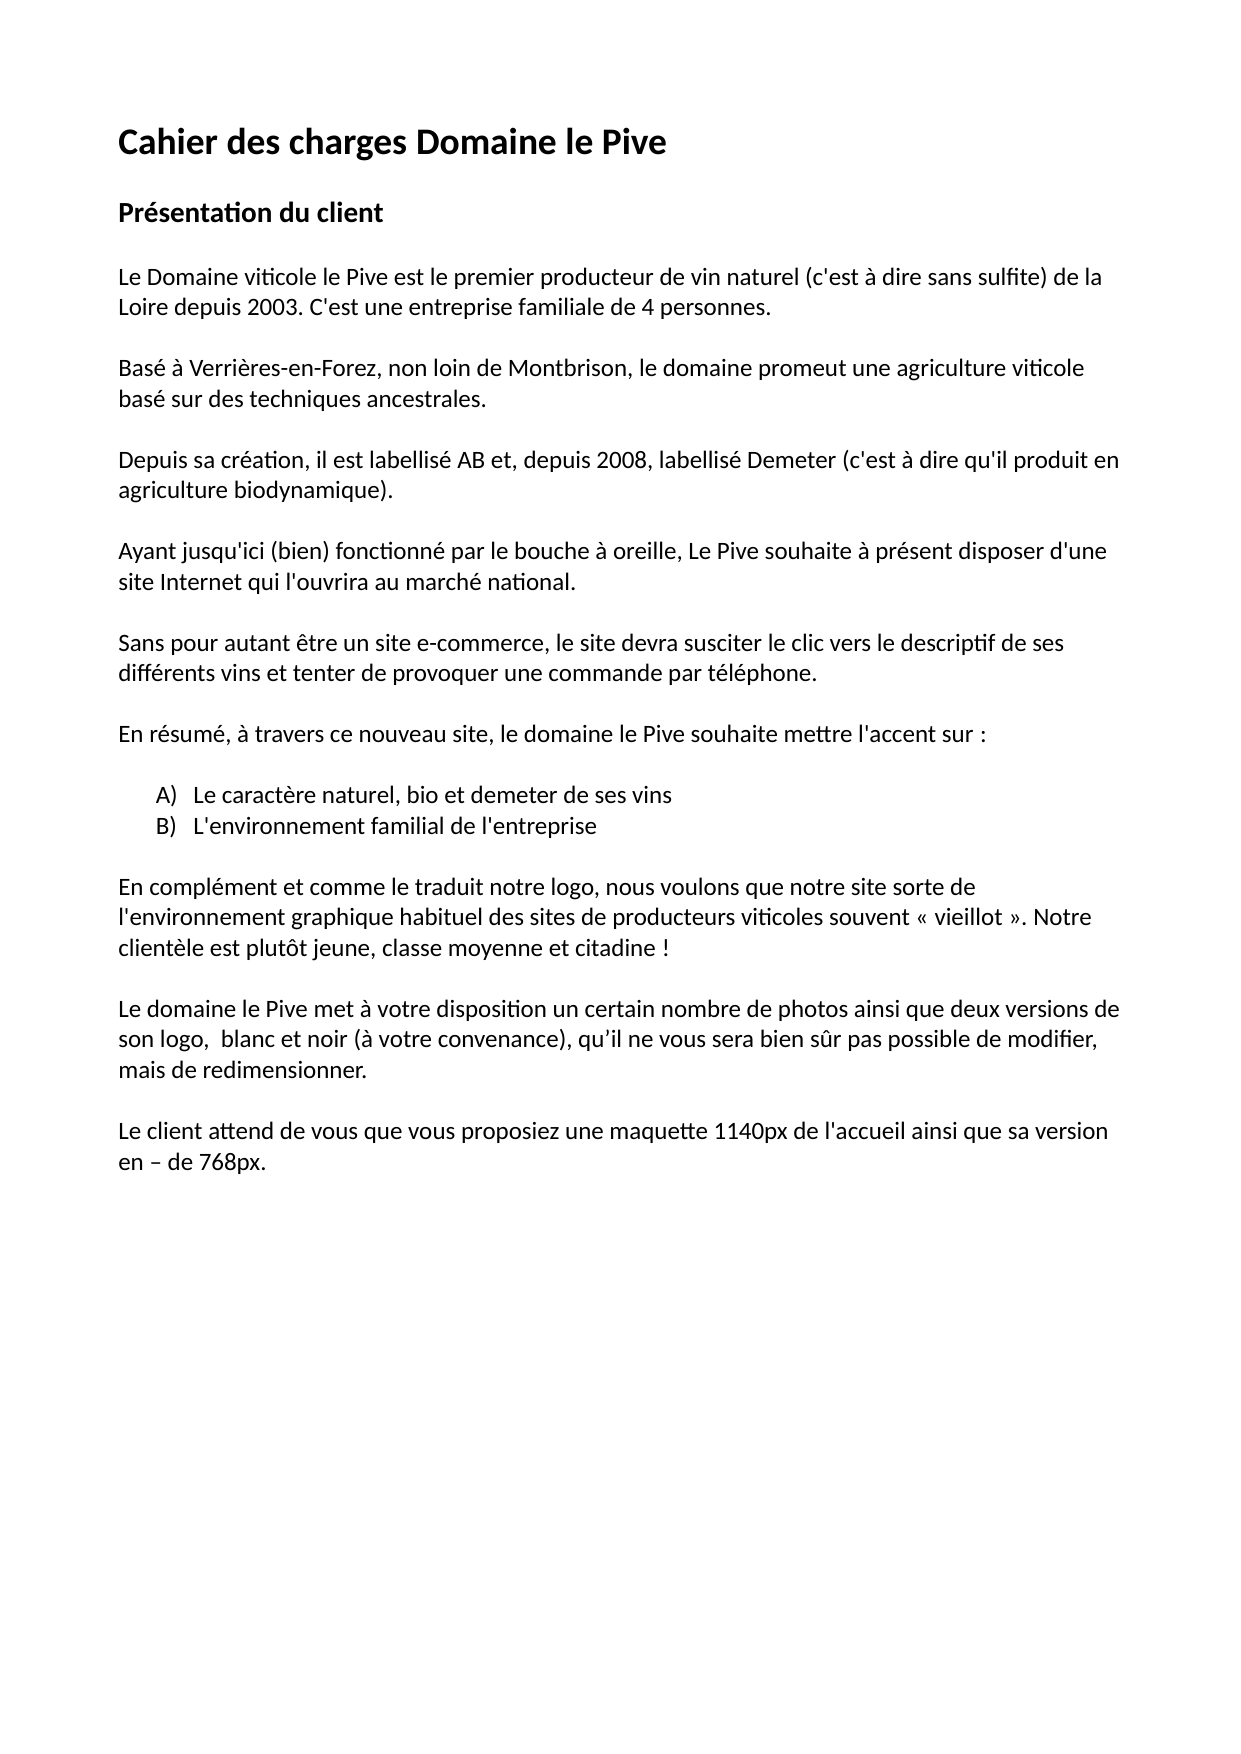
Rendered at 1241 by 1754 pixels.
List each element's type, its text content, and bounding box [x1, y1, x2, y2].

text Le domaine le Pive met à votre disposition un certain nombre de photos ainsi que deux versions de son logo, blanc et noir (à votre convenance), qu’il ne vous sera bien sûr pas possible de modifier, mais de redimensionner. [118, 993, 1122, 1085]
text Le client attend de vous que vous proposiez une maquette 1140px de l'accueil ainsi que sa version en – de 768px. [118, 1115, 1122, 1176]
text Basé à Verrières-en-Forez, non loin de Montbrison, le domaine promeut une agriculture viticole basé sur des techniques ancestrales. [118, 352, 1122, 413]
text En complément et comme le traduit notre logo, nous voulons que notre site sorte de l'environnement graphique habituel des sites de producteurs viticoles souvent « vieillot ». Notre clientèle est plutôt jeune, classe moyenne et citadine ! [118, 871, 1122, 963]
text Sans pour autant être un site e-commerce, le site devra susciter le clic vers le descriptif de ses différents vins et tenter de provoquer une commande par téléphone. [118, 627, 1122, 688]
text Le Domaine viticole le Pive est le premier producteur de vin naturel (c'est à dire sans sulfite) de la Loire depuis 2003. C'est une entreprise familiale de 4 personnes. [118, 261, 1122, 322]
list Le caractère naturel, bio et demeter de ses vins [156, 779, 1122, 810]
text Ayant jusqu'ici (bien) fonctionné par le bouche à oreille, Le Pive souhaite à présent disposer d'une site Internet qui l'ouvrira au marché national. [118, 535, 1122, 596]
text Depuis sa création, il est labellisé AB et, depuis 2008, labellisé Demeter (c'est à dire qu'il produit en agriculture biodynamique). [118, 444, 1122, 505]
list L'environnement familial de l'entreprise [156, 810, 1122, 841]
text Cahier des charges Domaine le Pive [118, 118, 1122, 164]
text Présentation du client [118, 194, 1122, 230]
text En résumé, à travers ce nouveau site, le domaine le Pive souhaite mettre l'accent sur : [118, 718, 1122, 749]
